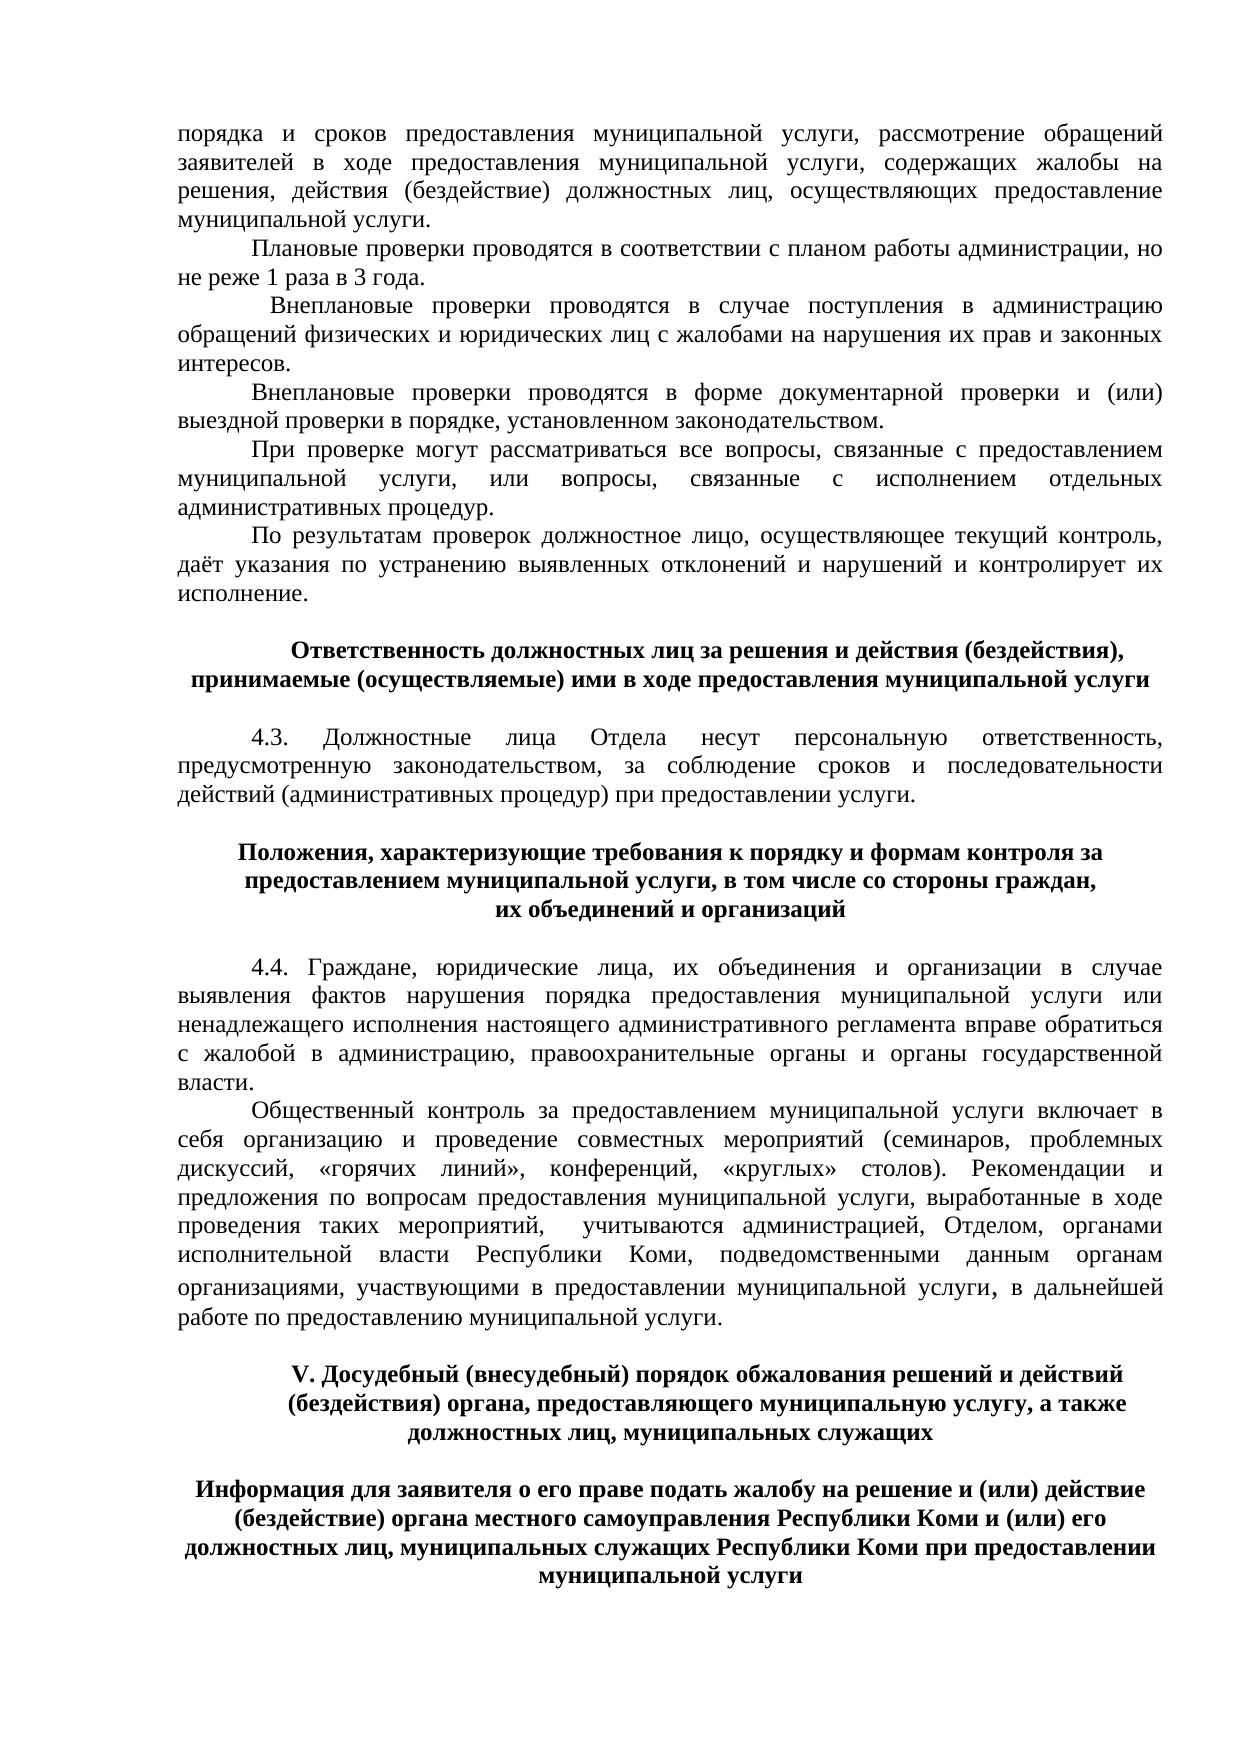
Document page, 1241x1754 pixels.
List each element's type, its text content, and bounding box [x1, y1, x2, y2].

text При проверке могут рассматриваться все вопросы, связанные с предоставлением муниципальной услуги, или вопросы, связанные с исполнением отдельных административных процедур. [177, 434, 1164, 521]
subtitle Положения, характеризующие требования к порядку и формам контроля за предоставлением муниципальной услуги, в том числе со стороны граждан, их объединений и организаций [177, 837, 1164, 923]
text 4.3. Должностные лица Отдела несут персональную ответственность, предусмотренную законодательством, за соблюдение сроков и последовательности действий (административных процедур) при предоставлении услуги. [177, 722, 1164, 808]
text Плановые проверки проводятся в соответствии с планом работы администрации, но не реже 1 раза в 3 года. [177, 233, 1164, 291]
text Внеплановые проверки проводятся в случае поступления в администрацию обращений физических и юридических лиц с жалобами на нарушения их прав и законных интересов. [177, 291, 1164, 377]
subtitle (бездействия) органа, предоставляющего муниципальную услугу, а также должностных лиц, муниципальных служащих [177, 1388, 1164, 1445]
text Информация для заявителя о его праве подать жалобу на решение и (или) действие (бездействие) органа местного самоуправления Республики Коми и (или) его должностных лиц, муниципальных служащих Республики Коми при предоставлении муниципальной услуги [177, 1474, 1164, 1589]
text порядка и сроков предоставления муниципальной услуги, рассмотрение обращений заявителей в ходе предоставления муниципальной услуги, содержащих жалобы на решения, действия (бездействие) должностных лиц, осуществляющих предоставление муниципальной услуги. [177, 118, 1164, 233]
subtitle V. Досудебный (внесудебный) порядок обжалования решений и действий [177, 1359, 1164, 1388]
text По результатам проверок должностное лицо, осуществляющее текущий контроль, даёт указания по устранению выявленных отклонений и нарушений и контролирует их исполнение. [177, 521, 1164, 607]
text Внеплановые проверки проводятся в форме документарной проверки и (или) выездной проверки в порядке, установленном законодательством. [177, 377, 1164, 434]
text 4.4. Граждане, юридические лица, их объединения и организации в случае выявления фактов нарушения порядка предоставления муниципальной услуги или ненадлежащего исполнения настоящего административного регламента вправе обратиться с жалобой в администрацию, правоохранительные органы и органы государственной власти. [177, 952, 1164, 1096]
text Общественный контроль за предоставлением муниципальной услуги включает в себя организацию и проведение совместных мероприятий (семинаров, проблемных дискуссий, «горячих линий», конференций, «круглых» столов). Рекомендации и предложения по вопросам предоставления муниципальной услуги, выработанные в ходе проведения таких мероприятий, учитываются администрацией, Отделом, органами исполнительной власти Республики Коми, подведомственными данным органам организациями, участвующими в предоставлении муниципальной услуги, в дальнейшей работе по предоставлению муниципальной услуги. [177, 1096, 1164, 1330]
subtitle Ответственность должностных лиц за решения и действия (бездействия), принимаемые (осуществляемые) ими в ходе предоставления муниципальной услуги [177, 636, 1164, 693]
